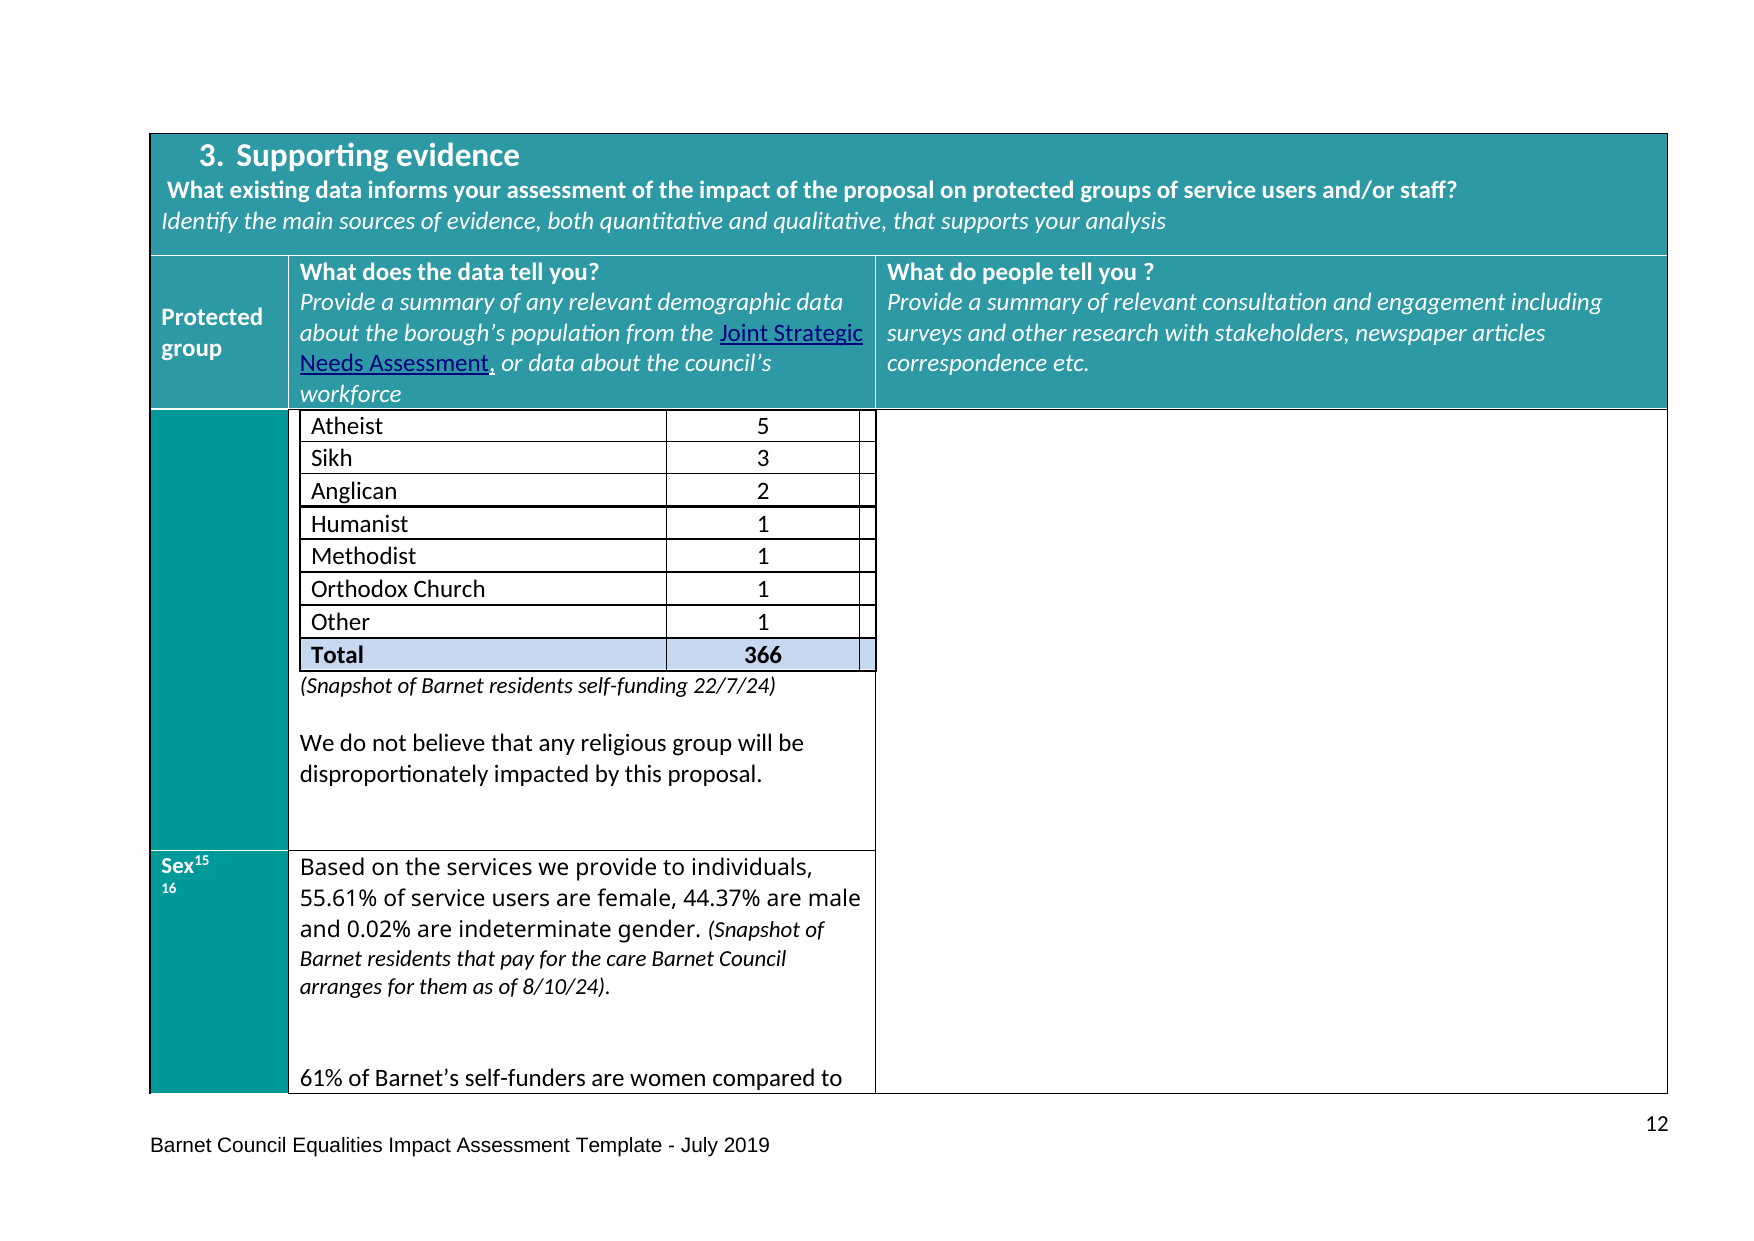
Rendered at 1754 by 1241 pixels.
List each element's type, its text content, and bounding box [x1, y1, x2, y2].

table_cell 0.3 [860, 606, 875, 637]
table_cell 0.5 [860, 474, 875, 505]
table_cell 3 [667, 442, 859, 473]
table_cell Sikh [301, 442, 666, 473]
table_cell Humanist [301, 508, 666, 538]
table_cell 1 [667, 508, 859, 538]
table_cell Atheist [301, 411, 666, 441]
table_cell Based on the services we provide to individuals, 55.61% of service users are female, 44.37% are male and 0.02% are indeterminate gender. (Snapshot of Barnet residents that pay for the care Barnet Council arranges for them as of 8/10/24). 61% of Barnet’s self-funders are women compared to 39% being men. (Snapshot of Barnet residents self-funding 22/7/24) This suggests women may be disproportionately impacted by this proposal. [289, 851, 875, 1093]
table_cell We received a total of 88 responses to the consultation. The results below are the results of the consultation. Age Of the 88 responses, 72 respondents chose to disclose their age. 52 respondents (72%) were aged 65+ which was to be expected given the age profile of adults self-funding their adult social care and is in line with the demographic information provided. Disability Of the 88 responses, 52 respondents (59%) chose to disclose that they have a disability. Respondents were able to select more than one definition that closely describes their disability. These were: The demographic breakdown of people who responded to the consultation questions is broadly as we would have expected and is in line with data which shows that the majority of adults self-funding their adult social care have a disability. Gender reassignment Of the 88 respondents, 67 respondents (76%) chose to disclose that their sex is the same as the sex they were registered at birth. We do not hold data relating to gender reassignment specific to current self-funders Marriage and civil partnership 60 respondents (68%) chose to disclose their marital status. The largest proportion of respondents are married or widowed (33% each), followed by those who have never been married. The proportion of respondents who are widowed is not in line with Barnet census data. We do not hold data specific to current self-funders and there is no reason to assume this cohort will be disproportionately impacted. Pregnancy and Maternity This question was omitted from the consultation as it was not deemed relevant to this consultation. We have no reason to assume that this group will have a disproportionate number of people affected. Race/ Ethnicity Of the 88 responses, 65 respondents chose to disclose their ethnicity. The largest proportion of respondents (82%, 53 respondents) identified as ‘White – British’ or ‘White – other’. This is broadly in line with overall demographic data on ethnicity for adults self-funding their adult social care For all other ethnicities, the sample was too small to determine whether there was anything significantly noticeable in the data. Religion or belief Of the 88 responses, 54 respondents (61%) chose to disclose their religion. Of the 54 respondents, the largest proportion of respondents identified as Christian (31, 57%), followed by ‘no religion’ (12, 22%). The demographic data on religion collected from the consultation is not fully in line with the demographic data of Barnet self-funders which identifies the second largest group of self-funders identifying as Jewish. For all other religious groups, the sample was too small that there was nothing significantly noticeable in the data. Sex Of the 88 responses, 66 respondents chose to disclose their sex Of those who disclosed this information, 46 respondents (70%) identified as female and 20 respondents (30%) identified as male. This is broadly in line with the demographic information related to sex provided for adults self-funding their adult social care Sexual Orientation Of the 88 respondents, 56 respondents (75%) identified as straight or heterosexual. Less than 1% of respondents identified as gay, lesbian or bi-sexual. This is in line with data collected from the state of the borough report on barnet residents. As Barnet do not hold specific information for current self-funders on sexual orientation, we are unable to analyse this data further. However, we have no reason to assume that any group will be disproportionately impacted. [876, 410, 1667, 1093]
table_cell Methodist [301, 540, 666, 571]
table_header Supporting evidence What existing data informs your assessment of the impact of the proposal on protected groups of service users and/or staff? Identify the main sources of evidence, both quantitative and qualitative, that supports your analysis [151, 134, 1667, 255]
table_cell 1 [667, 606, 859, 637]
table_cell 100.00% [860, 639, 875, 669]
table_cell Anglican [301, 474, 666, 505]
table_cell 1 [667, 573, 859, 604]
table_cell Protected group [151, 256, 288, 408]
table_cell 5 [667, 411, 859, 441]
table_cell 1.4 [860, 411, 875, 441]
table_cell 0.8 [860, 442, 875, 473]
table_cell Sex [151, 851, 288, 1093]
table_cell 0.3 [860, 508, 875, 538]
table_cell 2 [667, 474, 859, 505]
table_cell 366 [667, 639, 859, 669]
table_cell 1 [667, 540, 859, 571]
table_cell Total [301, 639, 666, 669]
table_cell [151, 410, 288, 850]
table_cell Other [301, 606, 666, 637]
table_cell (Snapshot of Barnet residents self-funding 22/7/24) We do not believe that any religious group will be disproportionately impacted by this proposal. [289, 410, 875, 850]
table_cell What does the data tell you? Provide a summary of any relevant demographic data about the borough’s population from the Joint Strategic Needs Assessment, or data about the council’s workforce [289, 256, 875, 408]
table_cell 0.3 [860, 573, 875, 604]
table_cell Orthodox Church [301, 573, 666, 604]
table_cell 0.3 [860, 540, 875, 571]
table_cell What do people tell you ? Provide a summary of relevant consultation and engagement including surveys and other research with stakeholders, newspaper articles correspondence etc. [876, 256, 1667, 408]
